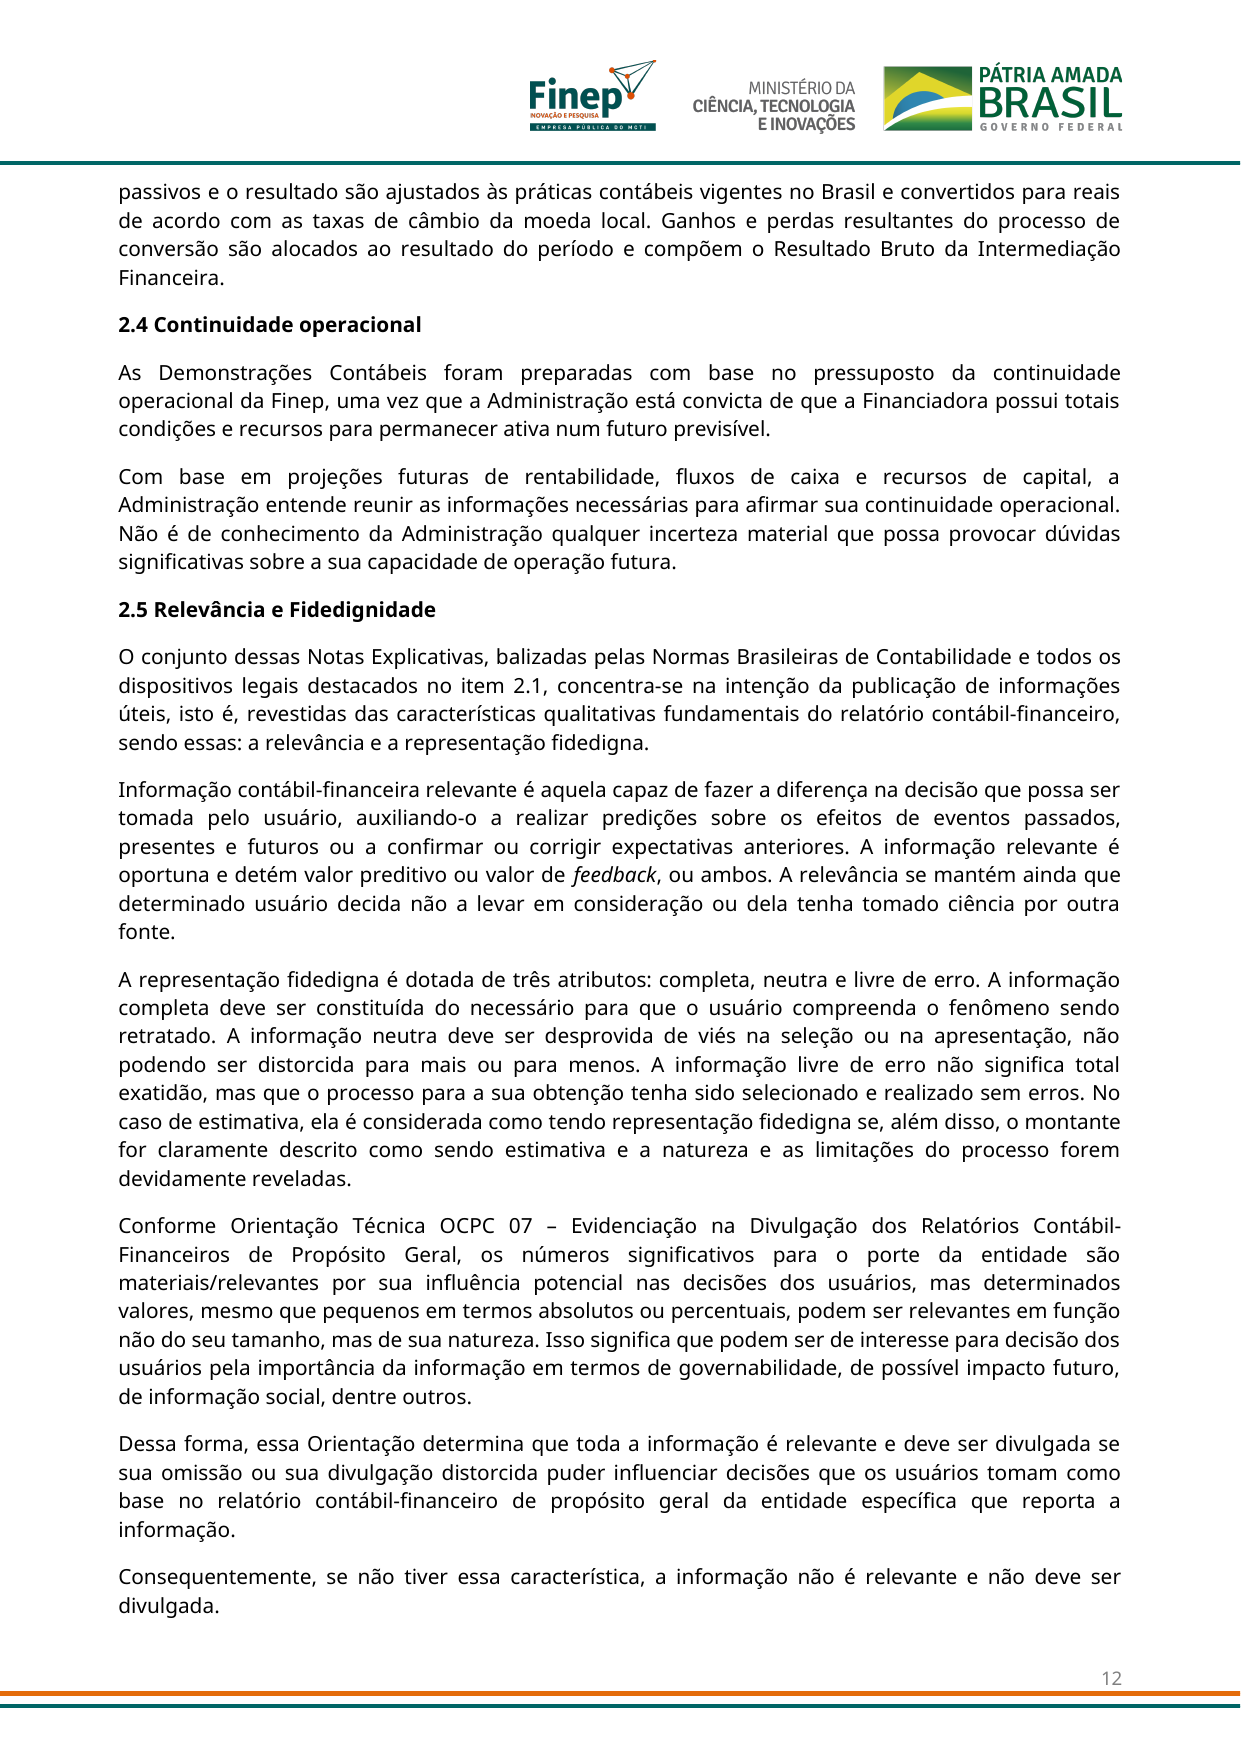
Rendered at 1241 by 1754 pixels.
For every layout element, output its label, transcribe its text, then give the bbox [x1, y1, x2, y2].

text A representação fidedigna é dotada de três atributos: completa, neutra e livre de erro. A informação completa deve ser constituída do necessário para que o usuário compreenda o fenômeno sendo retratado. A informação neutra deve ser desprovida de viés na seleção ou na apresentação, não podendo ser distorcida para mais ou para menos. A informação livre de erro não significa total exatidão, mas que o processo para a sua obtenção tenha sido selecionado e realizado sem erros. No caso de estimativa, ela é considerada como tendo representação fidedigna se, além disso, o montante for claramente descrito como sendo estimativa e a natureza e as limitações do processo forem devidamente reveladas. [118, 965, 1122, 1192]
subtitle 2.5 Relevância e Fidedignidade [118, 595, 1122, 623]
text As Demonstrações Contábeis foram preparadas com base no pressuposto da continuidade operacional da Finep, uma vez que a Administração está convicta de que a Financiadora possui totais condições e recursos para permanecer ativa num futuro previsível. [118, 358, 1122, 443]
text O conjunto dessas Notas Explicativas, balizadas pelas Normas Brasileiras de Contabilidade e todos os dispositivos legais destacados no item 2.1, concentra-se na intenção da publicação de informações úteis, isto é, revestidas das características qualitativas fundamentais do relatório contábil-financeiro, sendo essas: a relevância e a representação fidedigna. [118, 642, 1122, 756]
subtitle 2.4 Continuidade operacional [118, 310, 1122, 338]
text Consequentemente, se não tiver essa característica, a informação não é relevante e não deve ser divulgada. [118, 1562, 1122, 1619]
picture [530, 60, 1123, 134]
text passivos e o resultado são ajustados às práticas contábeis vigentes no Brasil e convertidos para reais de acordo com as taxas de câmbio da moeda local. Ganhos e perdas resultantes do processo de conversão são alocados ao resultado do período e compõem o Resultado Bruto da Intermediação Financeira. [118, 177, 1122, 291]
text Informação contábil-financeira relevante é aquela capaz de fazer a diferença na decisão que possa ser tomada pelo usuário, auxiliando-o a realizar predições sobre os efeitos de eventos passados, presentes e futuros ou a confirmar ou corrigir expectativas anteriores. A informação relevante é oportuna e detém valor preditivo ou valor de feedback, ou ambos. A relevância se mantém ainda que determinado usuário decida não a levar em consideração ou dela tenha tomado ciência por outra fonte. [118, 775, 1122, 946]
text Dessa forma, essa Orientação determina que toda a informação é relevante e deve ser divulgada se sua omissão ou sua divulgação distorcida puder influenciar decisões que os usuários tomam como base no relatório contábil-financeiro de propósito geral da entidade específica que reporta a informação. [118, 1429, 1122, 1543]
text Conforme Orientação Técnica OCPC 07 – Evidenciação na Divulgação dos Relatórios Contábil-Financeiros de Propósito Geral, os números significativos para o porte da entidade são materiais/relevantes por sua influência potencial nas decisões dos usuários, mas determinados valores, mesmo que pequenos em termos absolutos ou percentuais, podem ser relevantes em função não do seu tamanho, mas de sua natureza. Isso significa que podem ser de interesse para decisão dos usuários pela importância da informação em termos de governabilidade, de possível impacto futuro, de informação social, dentre outros. [118, 1211, 1122, 1410]
text Com base em projeções futuras de rentabilidade, fluxos de caixa e recursos de capital, a Administração entende reunir as informações necessárias para afirmar sua continuidade operacional. Não é de conhecimento da Administração qualquer incerteza material que possa provocar dúvidas significativas sobre a sua capacidade de operação futura. [118, 462, 1122, 576]
